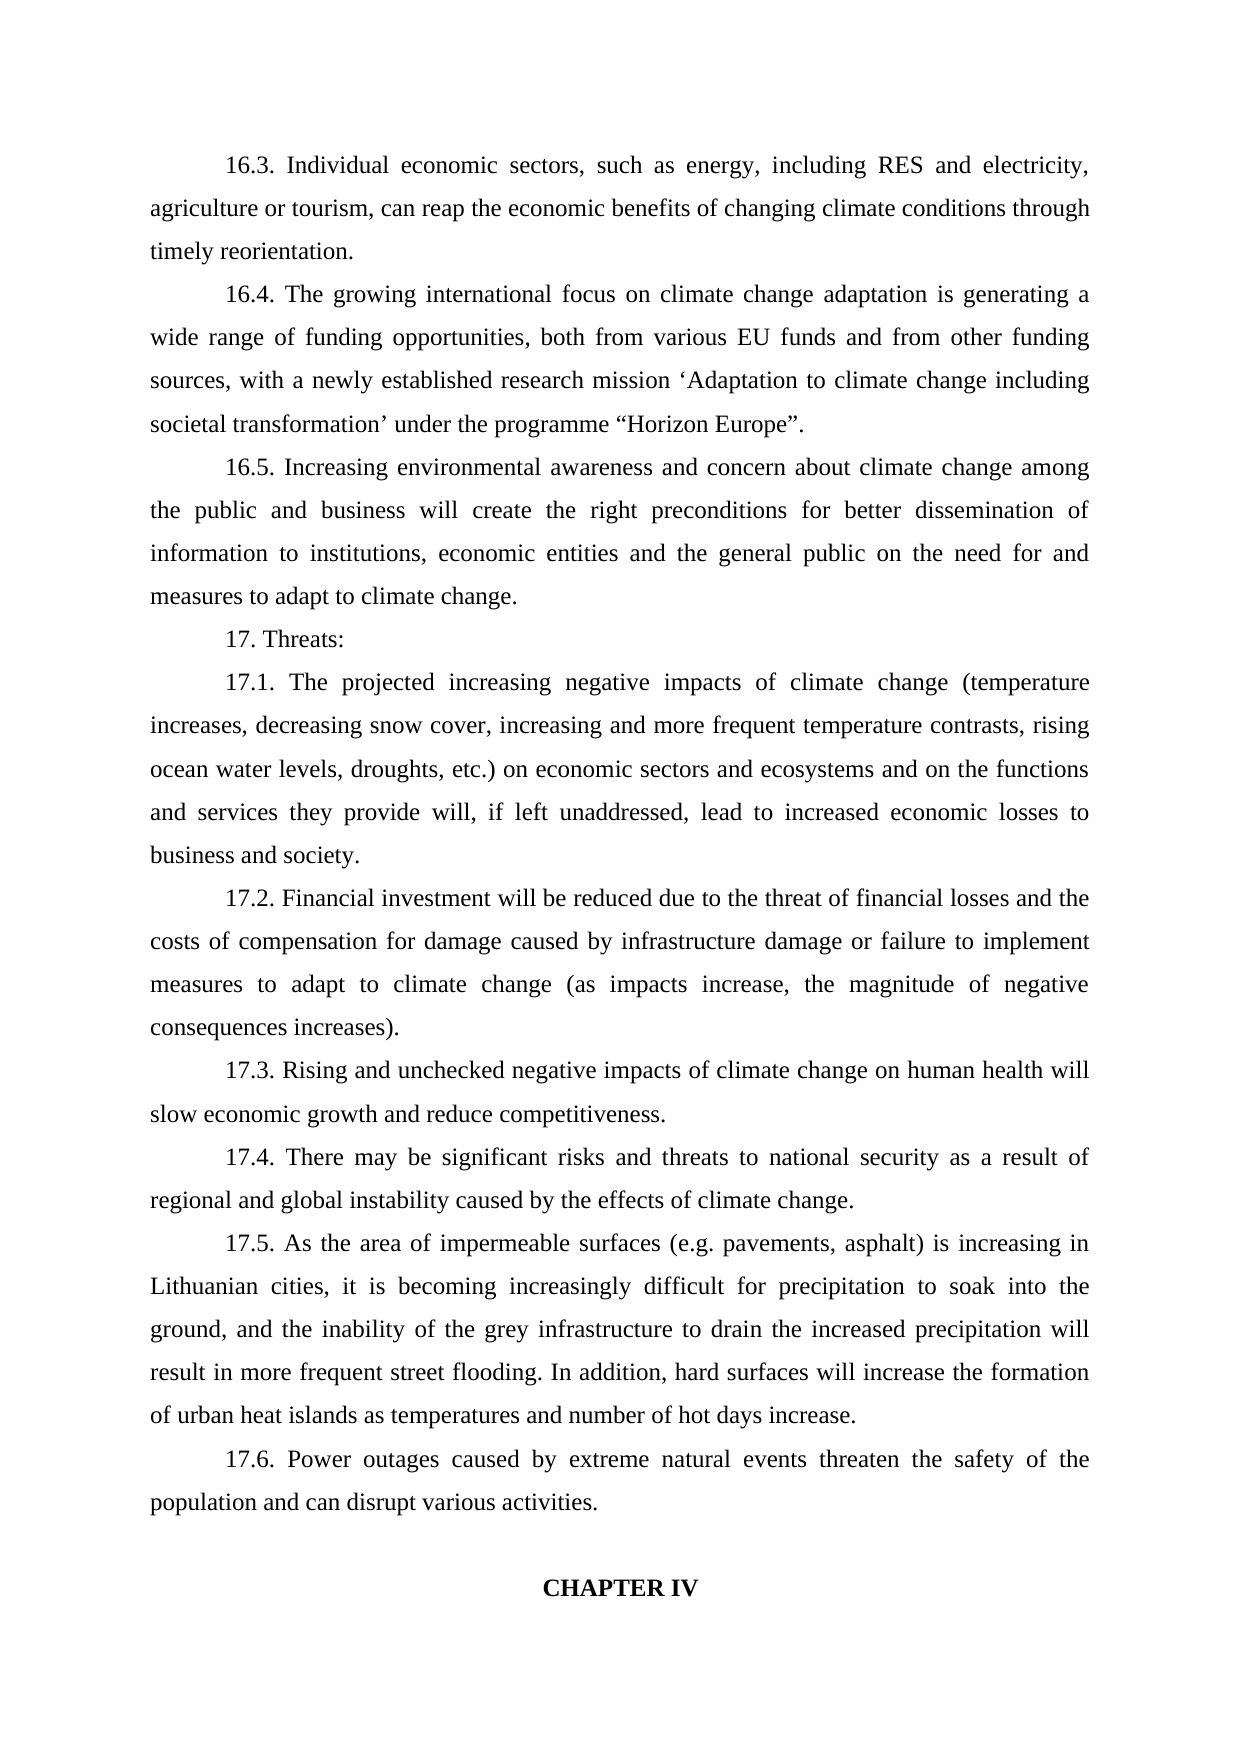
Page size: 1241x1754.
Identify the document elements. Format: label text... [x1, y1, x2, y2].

text 16.3. Individual economic sectors, such as energy, including RES and electricity, agriculture or tourism, can reap the economic benefits of changing climate conditions through timely reorientation. [150, 150, 1091, 265]
text 16.5. Increasing environmental awareness and concern about climate change among the public and business will create the right preconditions for better dissemination of information to institutions, economic entities and the general public on the need for and measures to adapt to climate change. [150, 452, 1091, 610]
text 17. Threats: [150, 624, 1091, 653]
text 17.3. Rising and unchecked negative impacts of climate change on human health will slow economic growth and reduce competitiveness. [150, 1056, 1091, 1127]
text 17.2. Financial investment will be reduced due to the threat of financial losses and the costs of compensation for damage caused by infrastructure damage or failure to implement measures to adapt to climate change (as impacts increase, the magnitude of negative consequences increases). [150, 883, 1091, 1041]
text 17.5. As the area of impermeable surfaces (e.g. pavements, asphalt) is increasing in Lithuanian cities, it is becoming increasingly difficult for precipitation to soak into the ground, and the inability of the grey infrastructure to drain the increased precipitation will result in more frequent street flooding. In addition, hard surfaces will increase the formation of urban heat islands as temperatures and number of hot days increase. [150, 1228, 1091, 1429]
text 17.1. The projected increasing negative impacts of climate change (temperature increases, decreasing snow cover, increasing and more frequent temperature contrasts, rising ocean water levels, droughts, etc.) on economic sectors and ecosystems and on the functions and services they provide will, if left unaddressed, lead to increased economic losses to business and society. [150, 667, 1091, 869]
text 17.6. Power outages caused by extreme natural events threaten the safety of the population and can disrupt various activities. [150, 1444, 1091, 1516]
text 16.4. The growing international focus on climate change adaptation is generating a wide range of funding opportunities, both from various EU funds and from other funding sources, with a newly established research mission ‘Adaptation to climate change including societal transformation’ under the programme “Horizon Europe”. [150, 279, 1091, 437]
text CHAPTER IV [150, 1573, 1091, 1602]
text 17.4. There may be significant risks and threats to national security as a result of regional and global instability caused by the effects of climate change. [150, 1142, 1091, 1214]
